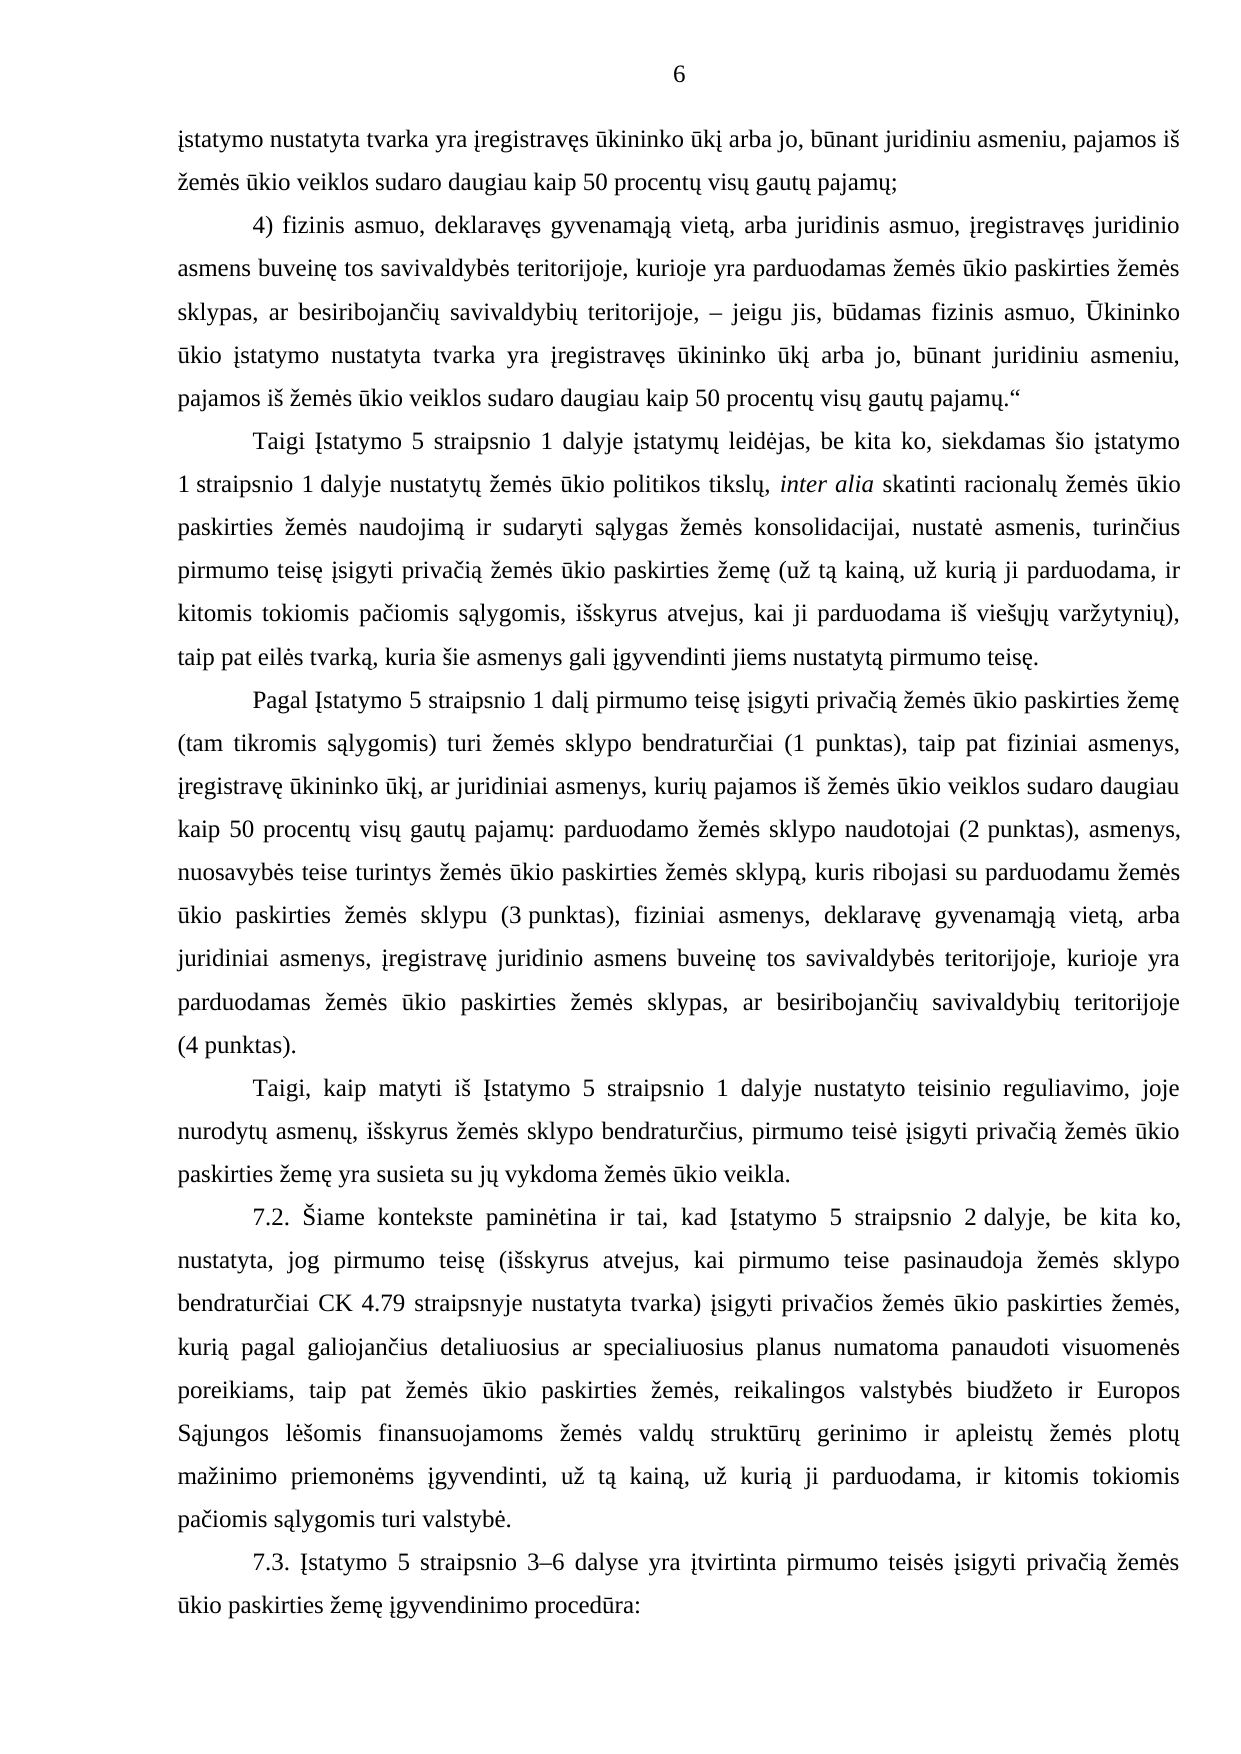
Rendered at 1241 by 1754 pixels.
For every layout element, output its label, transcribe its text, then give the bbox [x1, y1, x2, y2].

text 7.3. Įstatymo 5 straipsnio 3–6 dalyse yra įtvirtinta pirmumo teisės įsigyti privačią žemės ūkio paskirties žemę įgyvendinimo procedūra: [177, 1547, 1181, 1619]
text 7.2. Šiame kontekste paminėtina ir tai, kad Įstatymo 5 straipsnio 2 dalyje, be kita ko, nustatyta, jog pirmumo teisę (išskyrus atvejus, kai pirmumo teise pasinaudoja žemės sklypo bendraturčiai CK 4.79 straipsnyje nustatyta tvarka) įsigyti privačios žemės ūkio paskirties žemės, kurią pagal galiojančius detaliuosius ar specialiuosius planus numatoma panaudoti visuomenės poreikiams, taip pat žemės ūkio paskirties žemės, reikalingos valstybės biudžeto ir Europos Sąjungos lėšomis finansuojamoms žemės valdų struktūrų gerinimo ir apleistų žemės plotų mažinimo priemonėms įgyvendinti, už tą kainą, už kurią ji parduodama, ir kitomis tokiomis pačiomis sąlygomis turi valstybė. [177, 1202, 1181, 1533]
text Taigi Įstatymo 5 straipsnio 1 dalyje įstatymų leidėjas, be kita ko, siekdamas šio įstatymo 1 straipsnio 1 dalyje nustatytų žemės ūkio politikos tikslų, inter alia skatinti racionalų žemės ūkio paskirties žemės naudojimą ir sudaryti sąlygas žemės konsolidacijai, nustatė asmenis, turinčius pirmumo teisę įsigyti privačią žemės ūkio paskirties žemę (už tą kainą, už kurią ji parduodama, ir kitomis tokiomis pačiomis sąlygomis, išskyrus atvejus, kai ji parduodama iš viešųjų varžytynių), taip pat eilės tvarką, kuria šie asmenys gali įgyvendinti jiems nustatytą pirmumo teisę. [177, 426, 1181, 670]
text Pagal Įstatymo 5 straipsnio 1 dalį pirmumo teisę įsigyti privačią žemės ūkio paskirties žemę (tam tikromis sąlygomis) turi žemės sklypo bendraturčiai (1 punktas), taip pat fiziniai asmenys, įregistravę ūkininko ūkį, ar juridiniai asmenys, kurių pajamos iš žemės ūkio veiklos sudaro daugiau kaip 50 procentų visų gautų pajamų: parduodamo žemės sklypo naudotojai (2 punktas), asmenys, nuosavybės teise turintys žemės ūkio paskirties žemės sklypą, kuris ribojasi su parduodamu žemės ūkio paskirties žemės sklypu (3 punktas), fiziniai asmenys, deklaravę gyvenamąją vietą, arba juridiniai asmenys, įregistravę juridinio asmens buveinę tos savivaldybės teritorijoje, kurioje yra parduodamas žemės ūkio paskirties žemės sklypas, ar besiribojančių savivaldybių teritorijoje (4 punktas). [177, 685, 1181, 1058]
text 4) fizinis asmuo, deklaravęs gyvenamąją vietą, arba juridinis asmuo, įregistravęs juridinio asmens buveinę tos savivaldybės teritorijoje, kurioje yra parduodamas žemės ūkio paskirties žemės sklypas, ar besiribojančių savivaldybių teritorijoje, – jeigu jis, būdamas fizinis asmuo, Ūkininko ūkio įstatymo nustatyta tvarka yra įregistravęs ūkininko ūkį arba jo, būnant juridiniu asmeniu, pajamos iš žemės ūkio veiklos sudaro daugiau kaip 50 procentų visų gautų pajamų.“ [177, 210, 1181, 412]
text Taigi, kaip matyti iš Įstatymo 5 straipsnio 1 dalyje nustatyto teisinio reguliavimo, joje nurodytų asmenų, išskyrus žemės sklypo bendraturčius, pirmumo teisė įsigyti privačią žemės ūkio paskirties žemę yra susieta su jų vykdoma žemės ūkio veikla. [177, 1073, 1181, 1188]
text įstatymo nustatyta tvarka yra įregistravęs ūkininko ūkį arba jo, būnant juridiniu asmeniu, pajamos iš žemės ūkio veiklos sudaro daugiau kaip 50 procentų visų gautų pajamų; [177, 124, 1181, 196]
